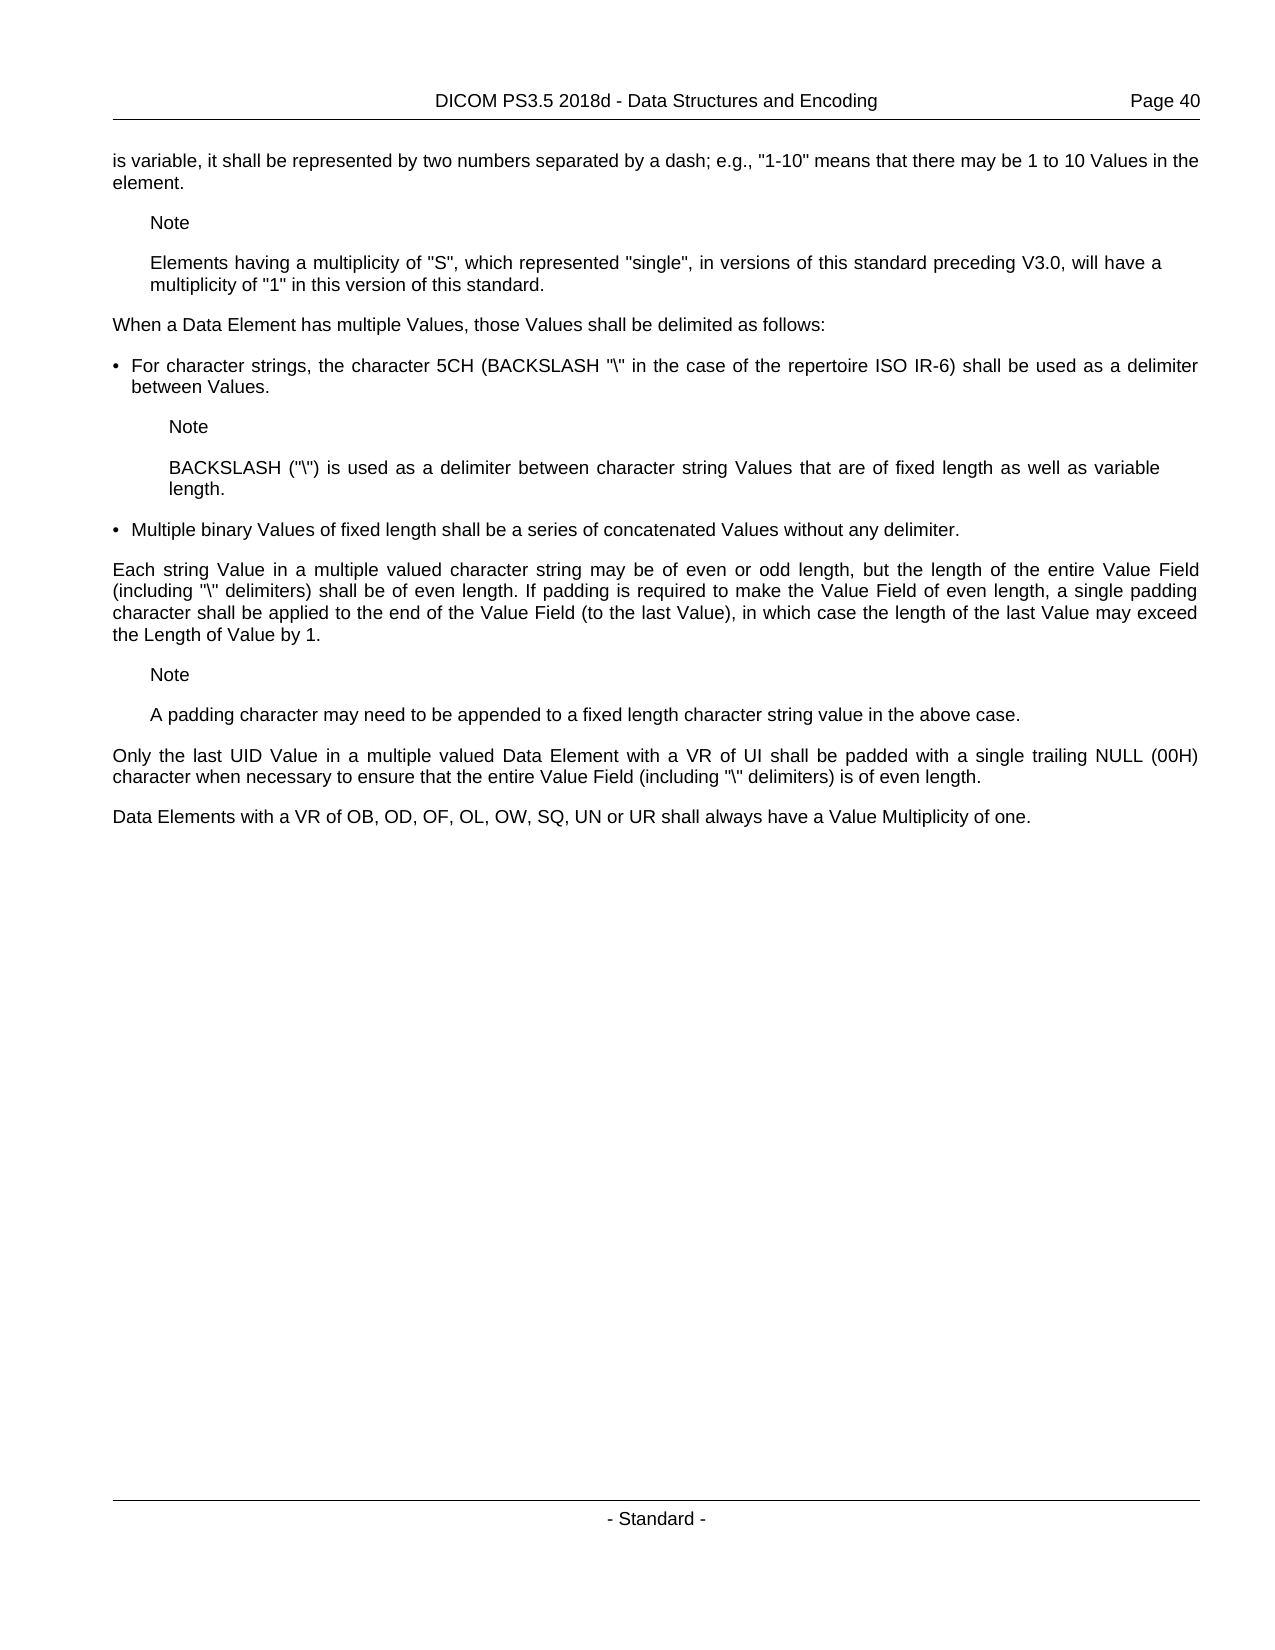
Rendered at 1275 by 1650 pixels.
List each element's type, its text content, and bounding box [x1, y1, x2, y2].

list For character strings, the character 5CH (BACKSLASH "\" in the case of the repertoire ISO IR-6) shall be used as a delimiter between Values. [112, 354, 1200, 397]
text Note [150, 212, 1162, 233]
text Only the last UID Value in a multiple valued Data Element with a VR of UI shall be padded with a single trailing NULL (00H) character when necessary to ensure that the entire Value Field (including "\" delimiters) is of even length. [112, 744, 1200, 787]
text Data Elements with a VR of OB, OD, OF, OL, OW, SQ, UN or UR shall always have a Value Multiplicity of one. [112, 806, 1200, 828]
list Note [150, 416, 1162, 438]
list Multiple binary Values of fixed length shall be a series of concatenated Values without any delimiter. [112, 518, 1200, 540]
text Elements having a multiplicity of "S", which represented "single", in versions of this standard preceding V3.0, will have a multiplicity of "1" in this version of this standard. [150, 252, 1162, 295]
text A padding character may need to be appended to a fixed length character string value in the above case. [150, 704, 1162, 726]
text When a Data Element has multiple Values, those Values shall be delimited as follows: [112, 314, 1200, 336]
text Note [150, 664, 1162, 685]
list BACKSLASH ("\") is used as a delimiter between character string Values that are of fixed length as well as variable length. [150, 457, 1162, 500]
text Each string Value in a multiple valued character string may be of even or odd length, but the length of the entire Value Field (including "\" delimiters) shall be of even length. If padding is required to make the Value Field of even length, a single padding character shall be applied to the end of the Value Field (to the last Value), in which case the length of the last Value may exceed the Length of Value by 1. [112, 559, 1200, 645]
text is variable, it shall be represented by two numbers separated by a dash; e.g., "1-10" means that there may be 1 to 10 Values in the element. [112, 150, 1200, 193]
